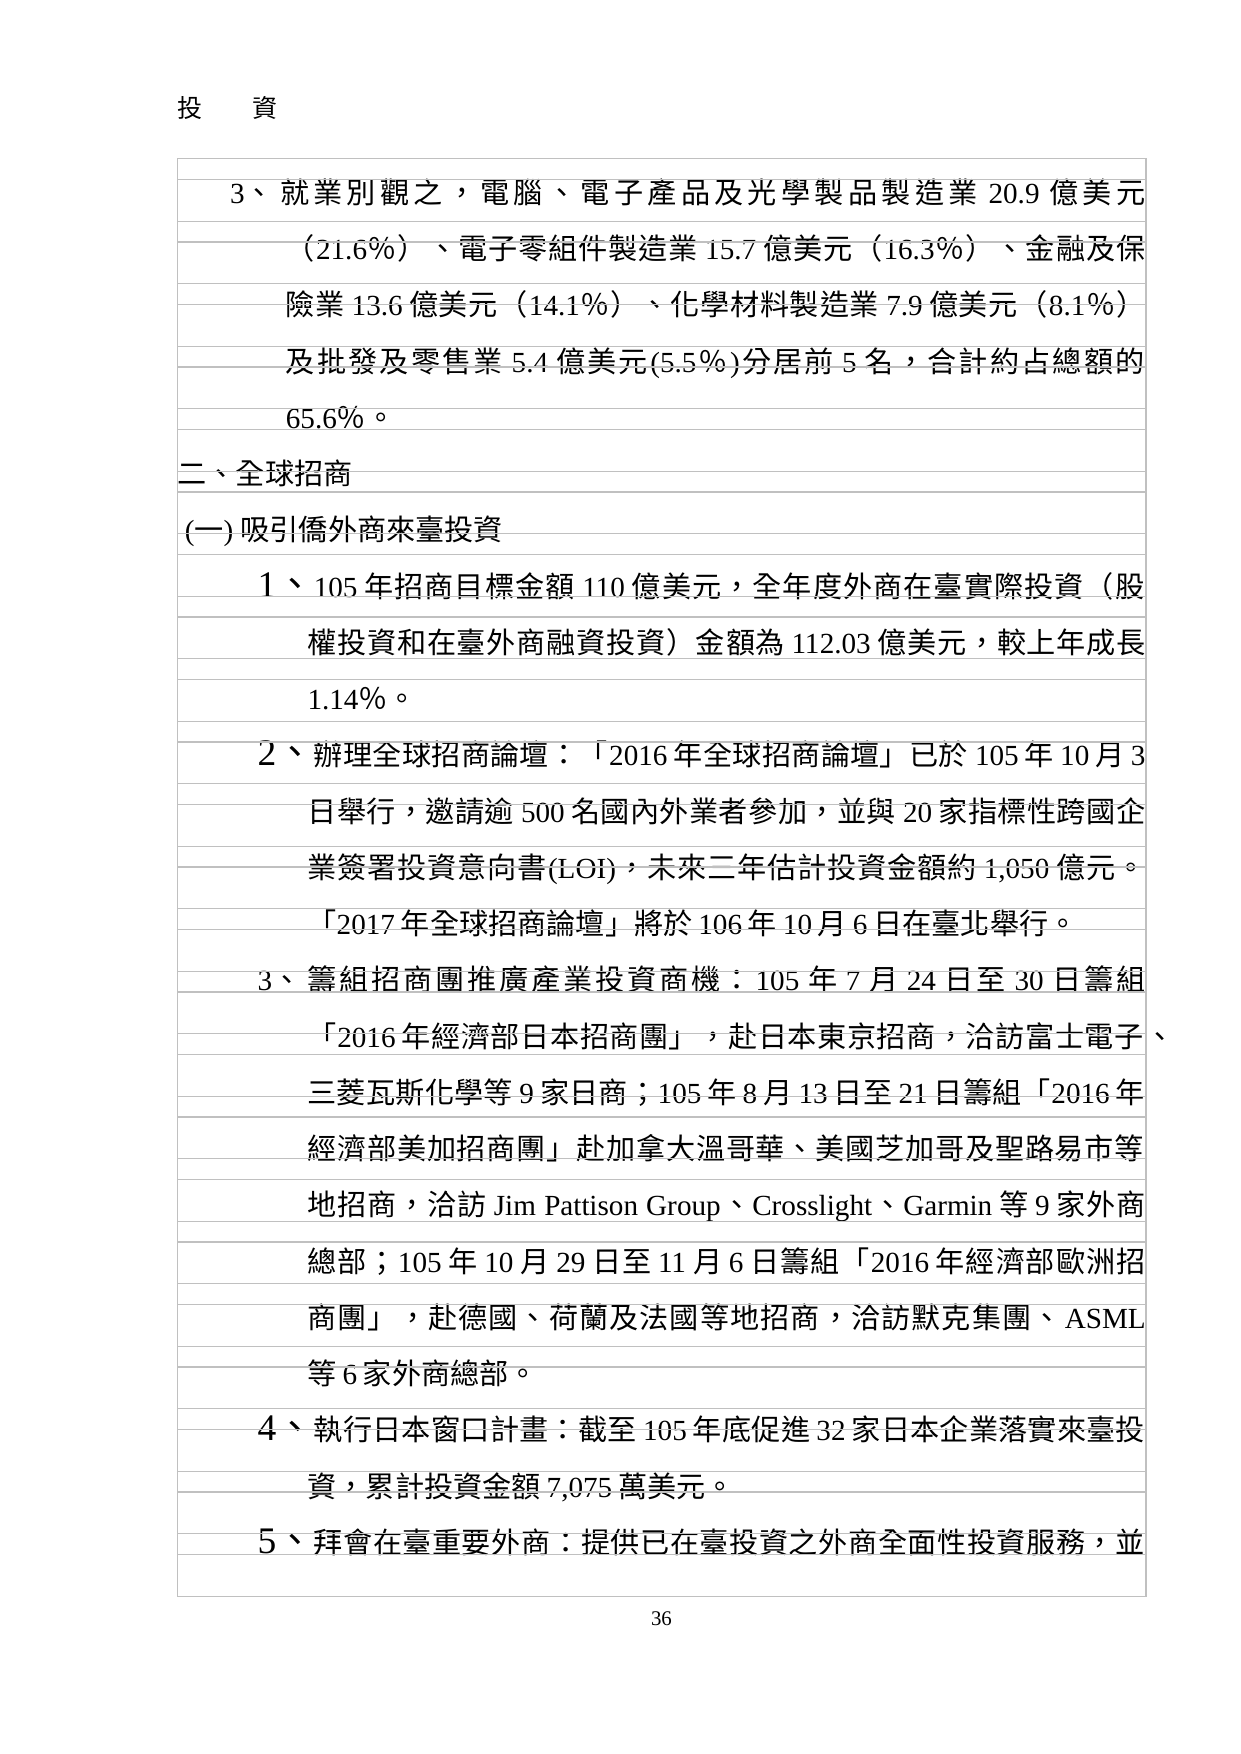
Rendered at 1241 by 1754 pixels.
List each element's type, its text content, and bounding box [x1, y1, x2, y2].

list 籌組招商團推廣產業投資商機：105年7月24日至30日籌組 「2016年經濟部日本招商團」，赴日本東京招商，洽訪富士電子、三菱瓦斯化學等9家日商；105年8月13日至21日籌組「2016年經濟部美加招商團」赴加拿大溫哥華、美國芝加哥及聖路易市等地招商，洽訪Jim Pattison Group、Crosslight、Garmin等9家外商總部；105年10月29日至11月6日籌組「2016年經濟部歐洲招商團」，赴德國、荷蘭及法國等地招商，洽訪默克集團、ASML等6家外商總部。 [257, 1222, 1145, 1241]
list 拜會在臺重要外商：提供已在臺投資之外商全面性投資服務，並促進該等外商擴大在臺投資。105年提供在臺投資及具投資潛力之僑外商投資諮詢服務335次。 [257, 1555, 1145, 1564]
list 執行日本窗口計畫：截至105年底促進32家日本企業落實來臺投資，累計投資金額7,075萬美元。 [662, 1472, 1145, 1491]
list 辦理全球招商論壇：「2016年全球招商論壇」已於105年10月3日舉行，邀請逾500名國內外業者參加，並與20家指標性跨國企業簽署投資意向書(LOI)，未來三年估計投資金額約1,050億元。「2017年全球招商論壇」將於106年10月6日在臺北舉行。 [257, 722, 1145, 741]
list 105年招商目標金額110億美元，全年度外商在臺實際投資（股權投資和在臺外商融資投資）金額為112.03億美元，較上年成長1.14％。 [257, 680, 1145, 721]
list 105年招商目標金額110億美元，全年度外商在臺實際投資（股權投資和在臺外商融資投資）金額為112.03億美元，較上年成長1.14％。 [257, 555, 1145, 596]
list 辦理全球招商論壇：「2016年全球招商論壇」已於105年10月3日舉行，邀請逾500名國內外業者參加，並與20家指標性跨國企業簽署投資意向書(LOI)，未來三年估計投資金額約1,050億元。「2017年全球招商論壇」將於106年10月6日在臺北舉行。 [257, 847, 1145, 866]
list 105年招商目標金額110億美元，全年度外商在臺實際投資（股權投資和在臺外商融資投資）金額為112.03億美元，較上年成長1.14％。 [257, 597, 1145, 616]
list 就業別觀之，電腦、電子產品及光學製品製造業20.9億美元（21.6％）、電子零組件製造業15.7億美元（16.3％）、金融及保險業13.6億美元（14.1％）、化學材料製造業7.9億美元（8.1％）及批發及零售業5.4億美元(5.5％)分居前5名，合計約占總額的65.6％。 [230, 430, 1145, 439]
text (一) 吸引僑外商來臺投資 [178, 534, 1145, 552]
list 籌組招商團推廣產業投資商機：105年7月24日至30日籌組 「2016年經濟部日本招商團」，赴日本東京招商，洽訪富士電子、三菱瓦斯化學等9家日商；105年8月13日至21日籌組「2016年經濟部美加招商團」赴加拿大溫哥華、美國芝加哥及聖路易市等地招商，洽訪Jim Pattison Group、Crosslight、Garmin等9家外商總部；105年10月29日至11月6日籌組「2016年經濟部歐洲招商團」，赴德國、荷蘭及法國等地招商，洽訪默克集團、ASML等6家外商總部。 [257, 1159, 1145, 1179]
list 籌組招商團推廣產業投資商機：105年7月24日至30日籌組 「2016年經濟部日本招商團」，赴日本東京招商，洽訪富士電子、三菱瓦斯化學等9家日商；105年8月13日至21日籌組「2016年經濟部美加招商團」赴加拿大溫哥華、美國芝加哥及聖路易市等地招商，洽訪Jim Pattison Group、Crosslight、Garmin等9家外商總部；105年10月29日至11月6日籌組「2016年經濟部歐洲招商團」，赴德國、荷蘭及法國等地招商，洽訪默克集團、ASML等6家外商總部。 [257, 1097, 1145, 1116]
list 辦理全球招商論壇：「2016年全球招商論壇」已於105年10月3日舉行，邀請逾500名國內外業者參加，並與20家指標性跨國企業簽署投資意向書(LOI)，未來三年估計投資金額約1,050億元。「2017年全球招商論壇」將於106年10月6日在臺北舉行。 [257, 868, 1145, 908]
list 辦理全球招商論壇：「2016年全球招商論壇」已於105年10月3日舉行，邀請逾500名國內外業者參加，並與20家指標性跨國企業簽署投資意向書(LOI)，未來三年估計投資金額約1,050億元。「2017年全球招商論壇」將於106年10月6日在臺北舉行。 [532, 909, 762, 929]
list 就業別觀之，電腦、電子產品及光學製品製造業20.9億美元（21.6％）、電子零組件製造業15.7億美元（16.3％）、金融及保險業13.6億美元（14.1％）、化學材料製造業7.9億美元（8.1％）及批發及零售業5.4億美元(5.5％)分居前5名，合計約占總額的65.6％。 [230, 180, 1145, 221]
list 籌組招商團推廣產業投資商機：105年7月24日至30日籌組 「2016年經濟部日本招商團」，赴日本東京招商，洽訪富士電子、三菱瓦斯化學等9家日商；105年8月13日至21日籌組「2016年經濟部美加招商團」赴加拿大溫哥華、美國芝加哥及聖路易市等地招商，洽訪Jim Pattison Group、Crosslight、Garmin等9家外商總部；105年10月29日至11月6日籌組「2016年經濟部歐洲招商團」，赴德國、荷蘭及法國等地招商，洽訪默克集團、ASML等6家外商總部。 [257, 1034, 1145, 1054]
list 辦理全球招商論壇：「2016年全球招商論壇」已於105年10月3日舉行，邀請逾500名國內外業者參加，並與20家指標性跨國企業簽署投資意向書(LOI)，未來三年估計投資金額約1,050億元。「2017年全球招商論壇」將於106年10月6日在臺北舉行。 [1003, 909, 1145, 929]
list 就業別觀之，電腦、電子產品及光學製品製造業20.9億美元（21.6％）、電子零組件製造業15.7億美元（16.3％）、金融及保險業13.6億美元（14.1％）、化學材料製造業7.9億美元（8.1％）及批發及零售業5.4億美元(5.5％)分居前5名，合計約占總額的65.6％。 [230, 159, 1145, 179]
list 籌組招商團推廣產業投資商機：105年7月24日至30日籌組 「2016年經濟部日本招商團」，赴日本東京招商，洽訪富士電子、三菱瓦斯化學等9家日商；105年8月13日至21日籌組「2016年經濟部美加招商團」赴加拿大溫哥華、美國芝加哥及聖路易市等地招商，洽訪Jim Pattison Group、Crosslight、Garmin等9家外商總部；105年10月29日至11月6日籌組「2016年經濟部歐洲招商團」，赴德國、荷蘭及法國等地招商，洽訪默克集團、ASML等6家外商總部。 [257, 993, 1145, 1033]
list 就業別觀之，電腦、電子產品及光學製品製造業20.9億美元（21.6％）、電子零組件製造業15.7億美元（16.3％）、金融及保險業13.6億美元（14.1％）、化學材料製造業7.9億美元（8.1％）及批發及零售業5.4億美元(5.5％)分居前5名，合計約占總額的65.6％。 [230, 243, 1145, 283]
text 二、全球招商 [178, 472, 1145, 491]
list 就業別觀之，電腦、電子產品及光學製品製造業20.9億美元（21.6％）、電子零組件製造業15.7億美元（16.3％）、金融及保險業13.6億美元（14.1％）、化學材料製造業7.9億美元（8.1％）及批發及零售業5.4億美元(5.5％)分居前5名，合計約占總額的65.6％。 [602, 347, 1034, 366]
list 辦理全球招商論壇：「2016年全球招商論壇」已於105年10月3日舉行，邀請逾500名國內外業者參加，並與20家指標性跨國企業簽署投資意向書(LOI)，未來三年估計投資金額約1,050億元。「2017年全球招商論壇」將於106年10月6日在臺北舉行。 [257, 930, 1145, 946]
list 籌組招商團推廣產業投資商機：105年7月24日至30日籌組 「2016年經濟部日本招商團」，赴日本東京招商，洽訪富士電子、三菱瓦斯化學等9家日商；105年8月13日至21日籌組「2016年經濟部美加招商團」赴加拿大溫哥華、美國芝加哥及聖路易市等地招商，洽訪Jim Pattison Group、Crosslight、Garmin等9家外商總部；105年10月29日至11月6日籌組「2016年經濟部歐洲招商團」，赴德國、荷蘭及法國等地招商，洽訪默克集團、ASML等6家外商總部。 [257, 1180, 1145, 1221]
list 籌組招商團推廣產業投資商機：105年7月24日至30日籌組 「2016年經濟部日本招商團」，赴日本東京招商，洽訪富士電子、三菱瓦斯化學等9家日商；105年8月13日至21日籌組「2016年經濟部美加招商團」赴加拿大溫哥華、美國芝加哥及聖路易市等地招商，洽訪Jim Pattison Group、Crosslight、Garmin等9家外商總部；105年10月29日至11月6日籌組「2016年經濟部歐洲招商團」，赴德國、荷蘭及法國等地招商，洽訪默克集團、ASML等6家外商總部。 [257, 1243, 1145, 1283]
list 籌組招商團推廣產業投資商機：105年7月24日至30日籌組 「2016年經濟部日本招商團」，赴日本東京招商，洽訪富士電子、三菱瓦斯化學等9家日商；105年8月13日至21日籌組「2016年經濟部美加招商團」赴加拿大溫哥華、美國芝加哥及聖路易市等地招商，洽訪Jim Pattison Group、Crosslight、Garmin等9家外商總部；105年10月29日至11月6日籌組「2016年經濟部歐洲招商團」，赴德國、荷蘭及法國等地招商，洽訪默克集團、ASML等6家外商總部。 [257, 1347, 1145, 1366]
list 執行日本窗口計畫：截至105年底促進32家日本企業落實來臺投資，累計投資金額7,075萬美元。 [497, 1472, 631, 1491]
list 就業別觀之，電腦、電子產品及光學製品製造業20.9億美元（21.6％）、電子零組件製造業15.7億美元（16.3％）、金融及保險業13.6億美元（14.1％）、化學材料製造業7.9億美元（8.1％）及批發及零售業5.4億美元(5.5％)分居前5名，合計約占總額的65.6％。 [230, 284, 1145, 304]
list 辦理全球招商論壇：「2016年全球招商論壇」已於105年10月3日舉行，邀請逾500名國內外業者參加，並與20家指標性跨國企業簽署投資意向書(LOI)，未來三年估計投資金額約1,050億元。「2017年全球招商論壇」將於106年10月6日在臺北舉行。 [756, 909, 1006, 929]
list 籌組招商團推廣產業投資商機：105年7月24日至30日籌組 「2016年經濟部日本招商團」，赴日本東京招商，洽訪富士電子、三菱瓦斯化學等9家日商；105年8月13日至21日籌組「2016年經濟部美加招商團」赴加拿大溫哥華、美國芝加哥及聖路易市等地招商，洽訪Jim Pattison Group、Crosslight、Garmin等9家外商總部；105年10月29日至11月6日籌組「2016年經濟部歐洲招商團」，赴德國、荷蘭及法國等地招商，洽訪默克集團、ASML等6家外商總部。 [257, 1305, 1145, 1346]
text 二、全球招商 [178, 439, 1145, 471]
text (一) 吸引僑外商來臺投資 [178, 496, 1145, 533]
list 籌組招商團推廣產業投資商機：105年7月24日至30日籌組 「2016年經濟部日本招商團」，赴日本東京招商，洽訪富士電子、三菱瓦斯化學等9家日商；105年8月13日至21日籌組「2016年經濟部美加招商團」赴加拿大溫哥華、美國芝加哥及聖路易市等地招商，洽訪Jim Pattison Group、Crosslight、Garmin等9家外商總部；105年10月29日至11月6日籌組「2016年經濟部歐洲招商團」，赴德國、荷蘭及法國等地招商，洽訪默克集團、ASML等6家外商總部。 [257, 1284, 1145, 1304]
list 辦理全球招商論壇：「2016年全球招商論壇」已於105年10月3日舉行，邀請逾500名國內外業者參加，並與20家指標性跨國企業簽署投資意向書(LOI)，未來三年估計投資金額約1,050億元。「2017年全球招商論壇」將於106年10月6日在臺北舉行。 [257, 784, 1145, 804]
list 就業別觀之，電腦、電子產品及光學製品製造業20.9億美元（21.6％）、電子零組件製造業15.7億美元（16.3％）、金融及保險業13.6億美元（14.1％）、化學材料製造業7.9億美元（8.1％）及批發及零售業5.4億美元(5.5％)分居前5名，合計約占總額的65.6％。 [230, 409, 1145, 429]
list 就業別觀之，電腦、電子產品及光學製品製造業20.9億美元（21.6％）、電子零組件製造業15.7億美元（16.3％）、金融及保險業13.6億美元（14.1％）、化學材料製造業7.9億美元（8.1％）及批發及零售業5.4億美元(5.5％)分居前5名，合計約占總額的65.6％。 [230, 305, 1145, 346]
list 籌組招商團推廣產業投資商機：105年7月24日至30日籌組 「2016年經濟部日本招商團」，赴日本東京招商，洽訪富士電子、三菱瓦斯化學等9家日商；105年8月13日至21日籌組「2016年經濟部美加招商團」赴加拿大溫哥華、美國芝加哥及聖路易市等地招商，洽訪Jim Pattison Group、Crosslight、Garmin等9家外商總部；105年10月29日至11月6日籌組「2016年經濟部歐洲招商團」，赴德國、荷蘭及法國等地招商，洽訪默克集團、ASML等6家外商總部。 [257, 1118, 1145, 1158]
list 105年招商目標金額110億美元，全年度外商在臺實際投資（股權投資和在臺外商融資投資）金額為112.03億美元，較上年成長1.14％。 [257, 659, 1145, 679]
list 籌組招商團推廣產業投資商機：105年7月24日至30日籌組 「2016年經濟部日本招商團」，赴日本東京招商，洽訪富士電子、三菱瓦斯化學等9家日商；105年8月13日至21日籌組「2016年經濟部美加招商團」赴加拿大溫哥華、美國芝加哥及聖路易市等地招商，洽訪Jim Pattison Group、Crosslight、Garmin等9家外商總部；105年10月29日至11月6日籌組「2016年經濟部歐洲招商團」，赴德國、荷蘭及法國等地招商，洽訪默克集團、ASML等6家外商總部。 [257, 1368, 1145, 1396]
list 執行日本窗口計畫：截至105年底促進32家日本企業落實來臺投資，累計投資金額7,075萬美元。 [257, 1430, 1145, 1471]
list 執行日本窗口計畫：截至105年底促進32家日本企業落實來臺投資，累計投資金額7,075萬美元。 [431, 1472, 496, 1491]
list 就業別觀之，電腦、電子產品及光學製品製造業20.9億美元（21.6％）、電子零組件製造業15.7億美元（16.3％）、金融及保險業13.6億美元（14.1％）、化學材料製造業7.9億美元（8.1％）及批發及零售業5.4億美元(5.5％)分居前5名，合計約占總額的65.6％。 [230, 222, 1145, 241]
list 執行日本窗口計畫：截至105年底促進32家日本企業落實來臺投資，累計投資金額7,075萬美元。 [257, 1493, 1145, 1508]
list 籌組招商團推廣產業投資商機：105年7月24日至30日籌組 「2016年經濟部日本招商團」，赴日本東京招商，洽訪富士電子、三菱瓦斯化學等9家日商；105年8月13日至21日籌組「2016年經濟部美加招商團」赴加拿大溫哥華、美國芝加哥及聖路易市等地招商，洽訪Jim Pattison Group、Crosslight、Garmin等9家外商總部；105年10月29日至11月6日籌組「2016年經濟部歐洲招商團」，赴德國、荷蘭及法國等地招商，洽訪默克集團、ASML等6家外商總部。 [257, 1055, 1145, 1096]
list 105年招商目標金額110億美元，全年度外商在臺實際投資（股權投資和在臺外商融資投資）金額為112.03億美元，較上年成長1.14％。 [257, 618, 1145, 658]
list 執行日本窗口計畫：截至105年底促進32家日本企業落實來臺投資，累計投資金額7,075萬美元。 [257, 1472, 429, 1491]
text 二、全球招商 [242, 462, 257, 470]
list 辦理全球招商論壇：「2016年全球招商論壇」已於105年10月3日舉行，邀請逾500名國內外業者參加，並與20家指標性跨國企業簽署投資意向書(LOI)，未來三年估計投資金額約1,050億元。「2017年全球招商論壇」將於106年10月6日在臺北舉行。 [257, 743, 1145, 783]
list 執行日本窗口計畫：截至105年底促進32家日本企業落實來臺投資，累計投資金額7,075萬美元。 [257, 1409, 1145, 1429]
list 辦理全球招商論壇：「2016年全球招商論壇」已於105年10月3日舉行，邀請逾500名國內外業者參加，並與20家指標性跨國企業簽署投資意向書(LOI)，未來三年估計投資金額約1,050億元。「2017年全球招商論壇」將於106年10月6日在臺北舉行。 [409, 909, 536, 929]
list 拜會在臺重要外商：提供已在臺投資之外商全面性投資服務，並促進該等外商擴大在臺投資。105年提供在臺投資及具投資潛力之僑外商投資諮詢服務335次。 [257, 1508, 1145, 1533]
list 籌組招商團推廣產業投資商機：105年7月24日至30日籌組 「2016年經濟部日本招商團」，赴日本東京招商，洽訪富士電子、三菱瓦斯化學等9家日商；105年8月13日至21日籌組「2016年經濟部美加招商團」赴加拿大溫哥華、美國芝加哥及聖路易市等地招商，洽訪Jim Pattison Group、Crosslight、Garmin等9家外商總部；105年10月29日至11月6日籌組「2016年經濟部歐洲招商團」，赴德國、荷蘭及法國等地招商，洽訪默克集團、ASML等6家外商總部。 [257, 946, 1145, 971]
list 辦理全球招商論壇：「2016年全球招商論壇」已於105年10月3日舉行，邀請逾500名國內外業者參加，並與20家指標性跨國企業簽署投資意向書(LOI)，未來三年估計投資金額約1,050億元。「2017年全球招商論壇」將於106年10月6日在臺北舉行。 [257, 909, 415, 929]
list 就業別觀之，電腦、電子產品及光學製品製造業20.9億美元（21.6％）、電子零組件製造業15.7億美元（16.3％）、金融及保險業13.6億美元（14.1％）、化學材料製造業7.9億美元（8.1％）及批發及零售業5.4億美元(5.5％)分居前5名，合計約占總額的65.6％。 [230, 368, 1145, 408]
list 執行日本窗口計畫：截至105年底促進32家日本企業落實來臺投資，累計投資金額7,075萬美元。 [257, 1396, 1145, 1408]
list 辦理全球招商論壇：「2016年全球招商論壇」已於105年10月3日舉行，邀請逾500名國內外業者參加，並與20家指標性跨國企業簽署投資意向書(LOI)，未來三年估計投資金額約1,050億元。「2017年全球招商論壇」將於106年10月6日在臺北舉行。 [257, 805, 1145, 846]
